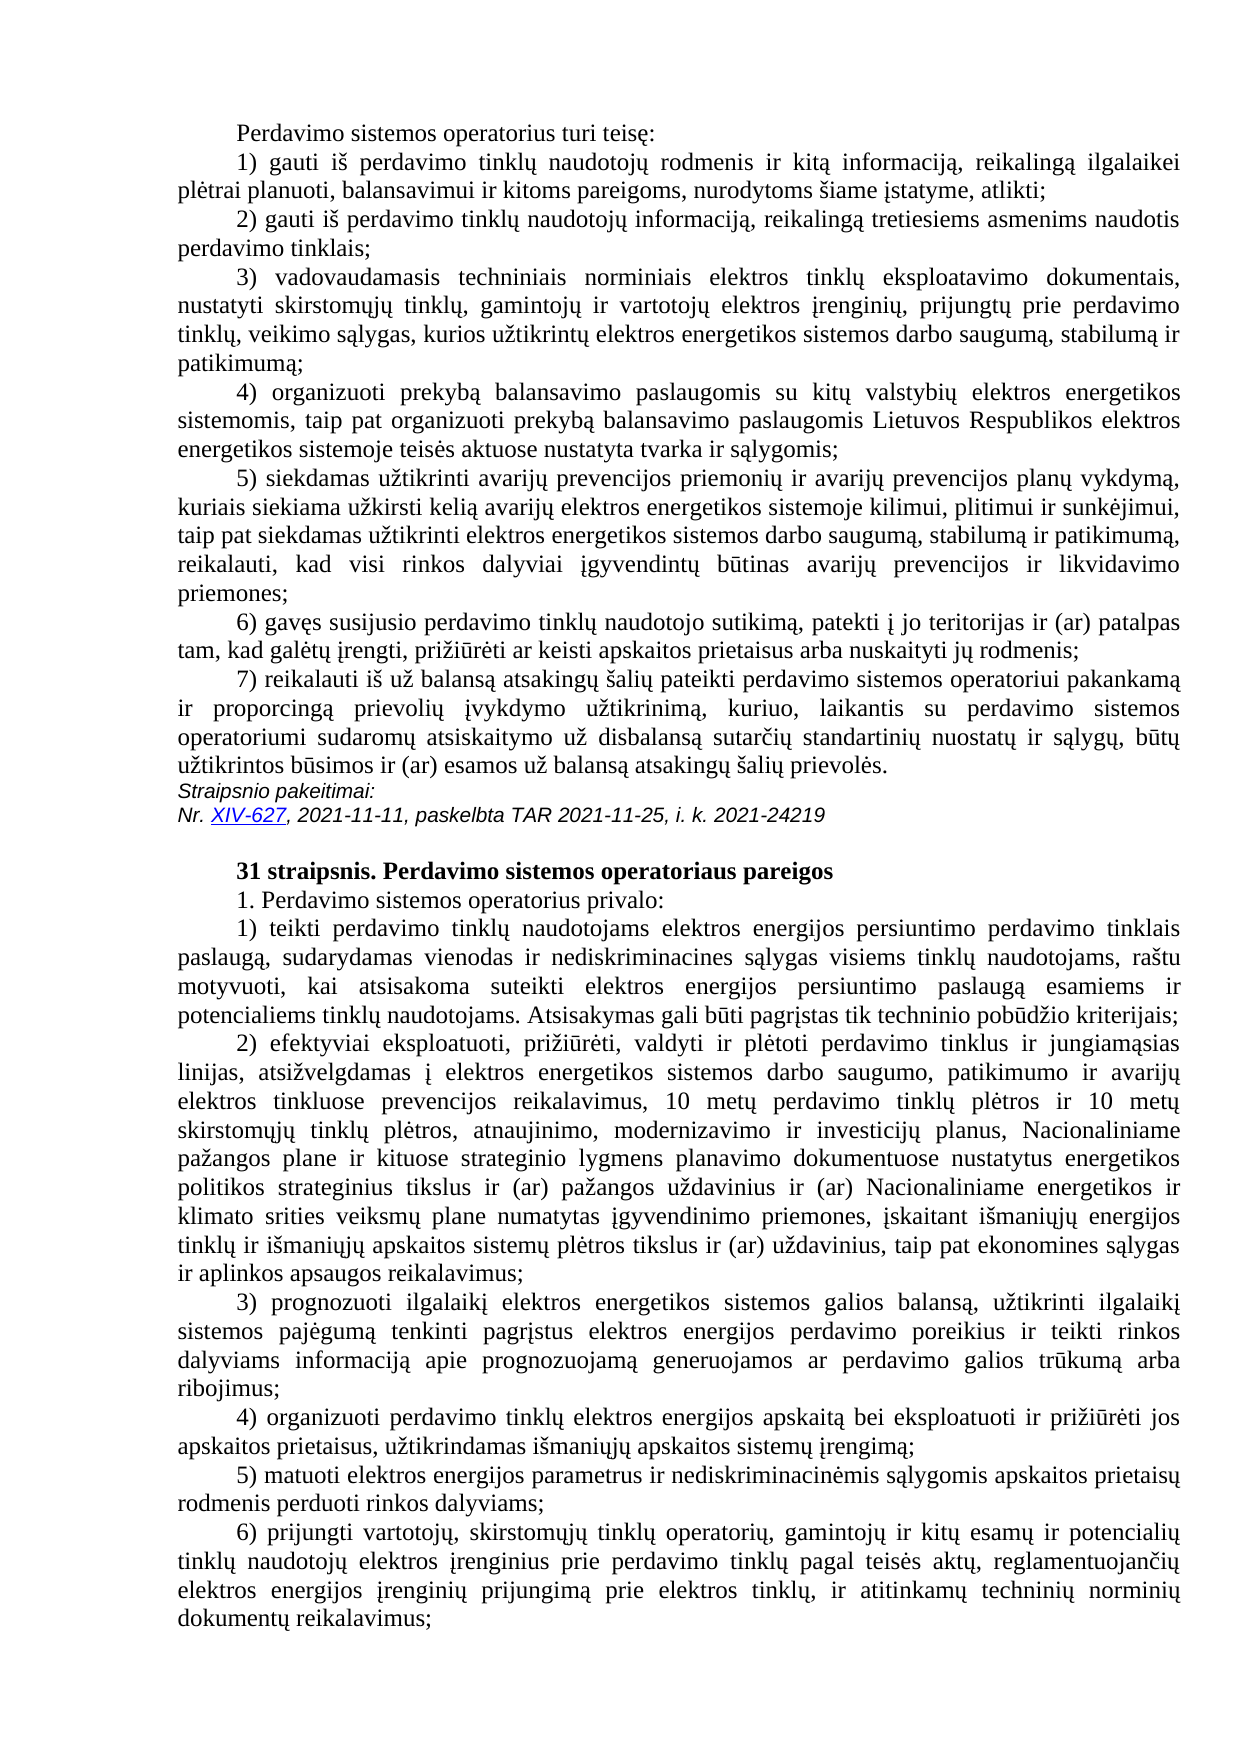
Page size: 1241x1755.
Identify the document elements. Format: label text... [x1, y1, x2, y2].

text Perdavimo sistemos operatorius turi teisę: [177, 118, 1181, 147]
text 7) reikalauti iš už balansą atsakingų šalių pateikti perdavimo sistemos operatoriui pakankamą ir proporcingą prievolių įvykdymo užtikrinimą, kuriuo, laikantis su perdavimo sistemos operatoriumi sudaromų atsiskaitymo už disbalansą sutarčių standartinių nuostatų ir sąlygų, būtų užtikrintos būsimos ir (ar) esamos už balansą atsakingų šalių prievolės. [177, 664, 1181, 779]
text 4) organizuoti perdavimo tinklų elektros energijos apskaitą bei eksploatuoti ir prižiūrėti jos apskaitos prietaisus, užtikrindamas išmaniųjų apskaitos sistemų įrengimą; [177, 1402, 1181, 1460]
text 3) prognozuoti ilgalaikį elektros energetikos sistemos galios balansą, užtikrinti ilgalaikį sistemos pajėgumą tenkinti pagrįstus elektros energijos perdavimo poreikius ir teikti rinkos dalyviams informaciją apie prognozuojamą generuojamos ar perdavimo galios trūkumą arba ribojimus; [177, 1287, 1181, 1402]
text 4) organizuoti prekybą balansavimo paslaugomis su kitų valstybių elektros energetikos sistemomis, taip pat organizuoti prekybą balansavimo paslaugomis Lietuvos Respublikos elektros energetikos sistemoje teisės aktuose nustatyta tvarka ir sąlygomis; [177, 377, 1181, 463]
text 1) teikti perdavimo tinklų naudotojams elektros energijos persiuntimo perdavimo tinklais paslaugą, sudarydamas vienodas ir nediskriminacines sąlygas visiems tinklų naudotojams, raštu motyvuoti, kai atsisakoma suteikti elektros energijos persiuntimo paslaugą esamiems ir potencialiems tinklų naudotojams. Atsisakymas gali būti pagrįstas tik techninio pobūdžio kriterijais; [177, 913, 1181, 1028]
text 1. Perdavimo sistemos operatorius privalo: [177, 885, 1181, 913]
text Straipsnio pakeitimai: [177, 779, 1181, 803]
text 2) efektyviai eksploatuoti, prižiūrėti, valdyti ir plėtoti perdavimo tinklus ir jungiamąsias linijas, atsižvelgdamas į elektros energetikos sistemos darbo saugumo, patikimumo ir avarijų elektros tinkluose prevencijos reikalavimus, 10 metų perdavimo tinklų plėtros ir 10 metų skirstomųjų tinklų plėtros, atnaujinimo, modernizavimo ir investicijų planus, Nacionaliniame pažangos plane ir kituose strateginio lygmens planavimo dokumentuose nustatytus energetikos politikos strateginius tikslus ir (ar) pažangos uždavinius ir (ar) Nacionaliniame energetikos ir klimato srities veiksmų plane numatytas įgyvendinimo priemones, įskaitant išmaniųjų energijos tinklų ir išmaniųjų apskaitos sistemų plėtros tikslus ir (ar) uždavinius, taip pat ekonomines sąlygas ir aplinkos apsaugos reikalavimus; [177, 1028, 1181, 1287]
text 3) vadovaudamasis techniniais norminiais elektros tinklų eksploatavimo dokumentais, nustatyti skirstomųjų tinklų, gamintojų ir vartotojų elektros įrenginių, prijungtų prie perdavimo tinklų, veikimo sąlygas, kurios užtikrintų elektros energetikos sistemos darbo saugumą, stabilumą ir patikimumą; [177, 262, 1181, 377]
text 5) siekdamas užtikrinti avarijų prevencijos priemonių ir avarijų prevencijos planų vykdymą, kuriais siekiama užkirsti kelią avarijų elektros energetikos sistemoje kilimui, plitimui ir sunkėjimui, taip pat siekdamas užtikrinti elektros energetikos sistemos darbo saugumą, stabilumą ir patikimumą, reikalauti, kad visi rinkos dalyviai įgyvendintų būtinas avarijų prevencijos ir likvidavimo priemones; [177, 463, 1181, 607]
text Nr. XIV-627, 2021-11-11, paskelbta TAR 2021-11-25, i. k. 2021-24219 [177, 803, 1181, 827]
text 5) matuoti elektros energijos parametrus ir nediskriminacinėmis sąlygomis apskaitos prietaisų rodmenis perduoti rinkos dalyviams; [177, 1460, 1181, 1517]
text 6) gavęs susijusio perdavimo tinklų naudotojo sutikimą, patekti į jo teritorijas ir (ar) patalpas tam, kad galėtų įrengti, prižiūrėti ar keisti apskaitos prietaisus arba nuskaityti jų rodmenis; [177, 607, 1181, 664]
text 2) gauti iš perdavimo tinklų naudotojų informaciją, reikalingą tretiesiems asmenims naudotis perdavimo tinklais; [177, 204, 1181, 262]
text 31 straipsnis. Perdavimo sistemos operatoriaus pareigos [177, 856, 1181, 885]
text 1) gauti iš perdavimo tinklų naudotojų rodmenis ir kitą informaciją, reikalingą ilgalaikei plėtrai planuoti, balansavimui ir kitoms pareigoms, nurodytoms šiame įstatyme, atlikti; [177, 147, 1181, 204]
text 6) prijungti vartotojų, skirstomųjų tinklų operatorių, gamintojų ir kitų esamų ir potencialių tinklų naudotojų elektros įrenginius prie perdavimo tinklų pagal teisės aktų, reglamentuojančių elektros energijos įrenginių prijungimą prie elektros tinklų, ir atitinkamų techninių norminių dokumentų reikalavimus; [177, 1517, 1181, 1632]
